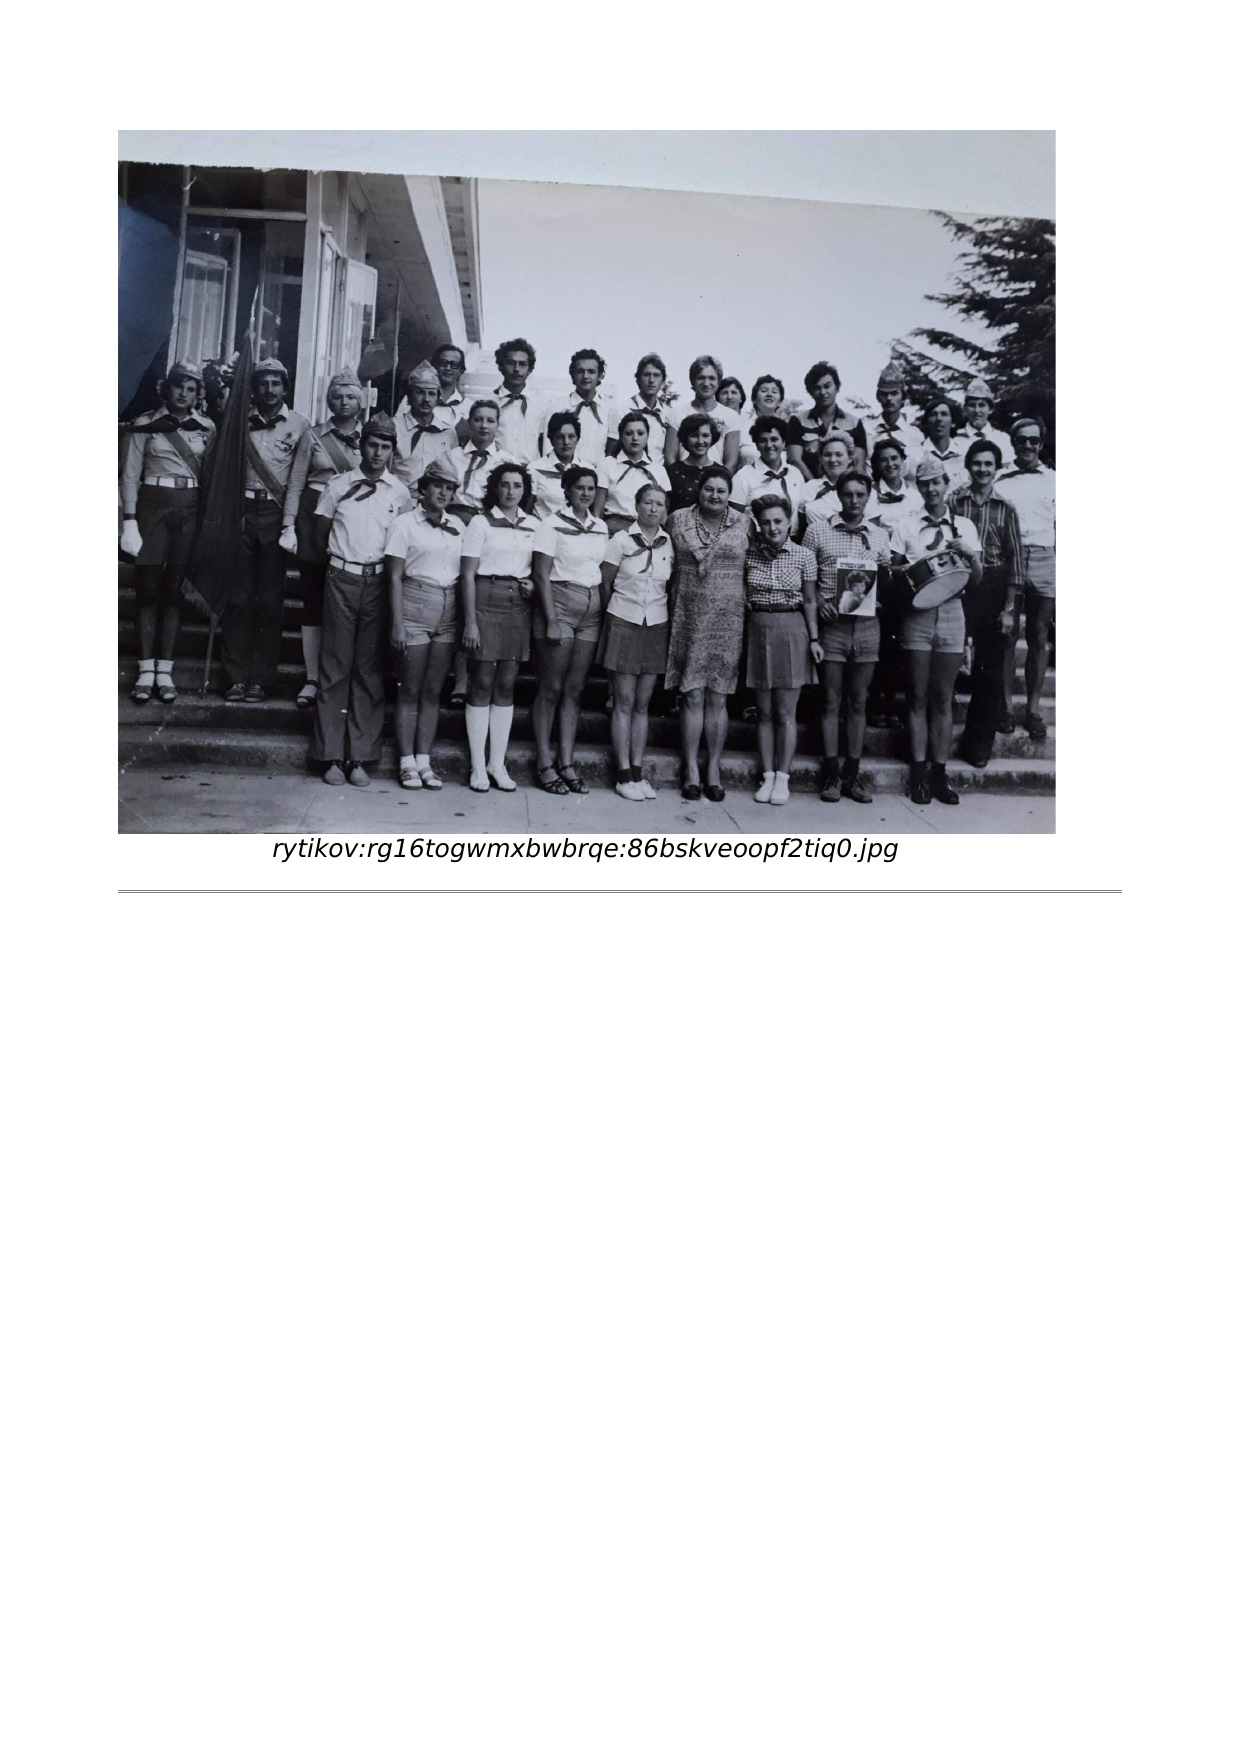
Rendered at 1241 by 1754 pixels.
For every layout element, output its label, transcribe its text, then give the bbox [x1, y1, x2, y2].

picture [118, 130, 1056, 834]
text rytikov:rg16togwmxbwbrqe:86bskveoopf2tiq0.jpg [118, 834, 1056, 863]
